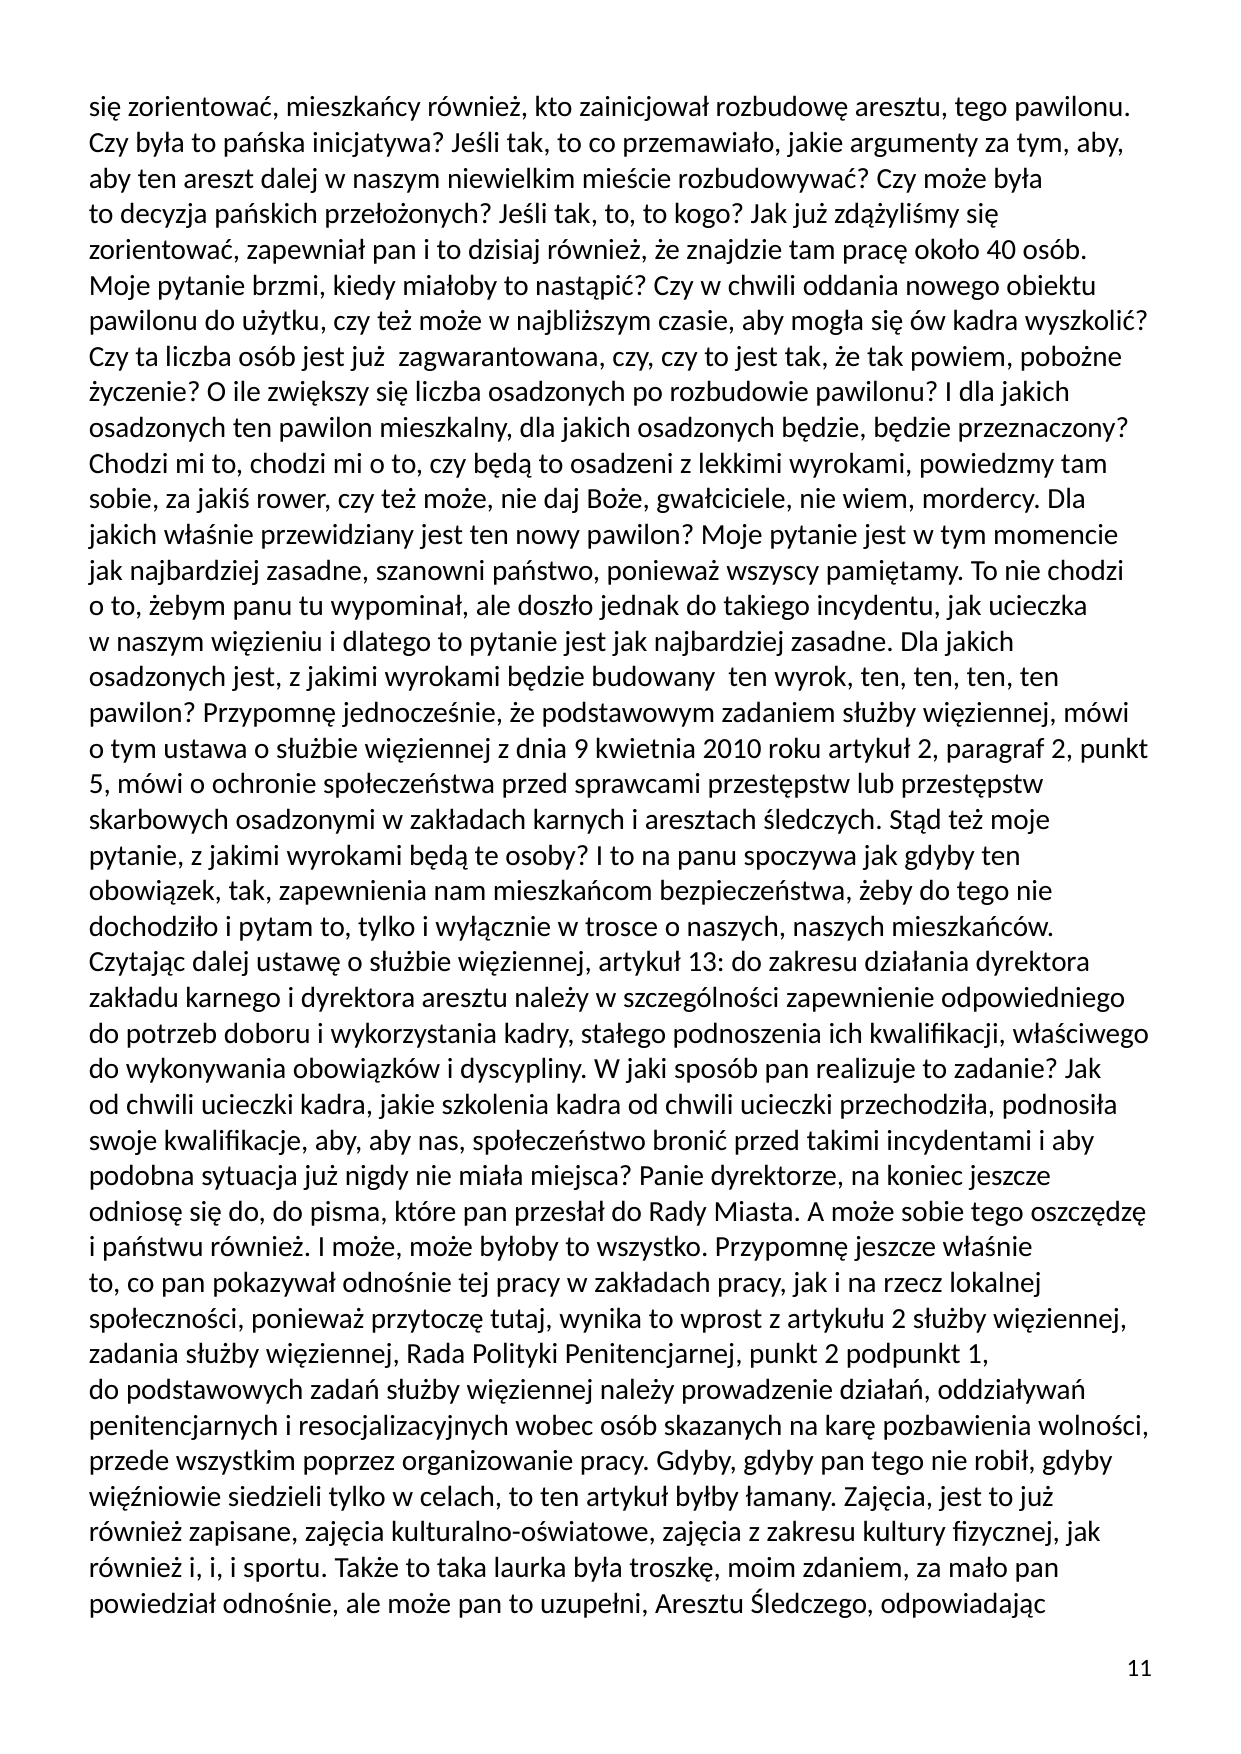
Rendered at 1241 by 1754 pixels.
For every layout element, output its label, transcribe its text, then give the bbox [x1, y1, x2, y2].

text się zorientować, mieszkańcy również, kto zainicjował rozbudowę aresztu, tego pawilonu. Czy była to pańska inicjatywa? Jeśli tak, to co przemawiało, jakie argumenty za tym, aby, aby ten areszt dalej w naszym niewielkim mieście rozbudowywać? Czy może była to decyzja pańskich przełożonych? Jeśli tak, to, to kogo? Jak już zdążyliśmy się zorientować, zapewniał pan i to dzisiaj również, że znajdzie tam pracę około 40 osób. Moje pytanie brzmi, kiedy miałoby to nastąpić? Czy w chwili oddania nowego obiektu pawilonu do użytku, czy też może w najbliższym czasie, aby mogła się ów kadra wyszkolić? Czy ta liczba osób jest już zagwarantowana, czy, czy to jest tak, że tak powiem, pobożne życzenie? O ile zwiększy się liczba osadzonych po rozbudowie pawilonu? I dla jakich osadzonych ten pawilon mieszkalny, dla jakich osadzonych będzie, będzie przeznaczony? Chodzi mi to, chodzi mi o to, czy będą to osadzeni z lekkimi wyrokami, powiedzmy tam sobie, za jakiś rower, czy też może, nie daj Boże, gwałciciele, nie wiem, mordercy. Dla jakich właśnie przewidziany jest ten nowy pawilon? Moje pytanie jest w tym momencie jak najbardziej zasadne, szanowni państwo, ponieważ wszyscy pamiętamy. To nie chodzi o to, żebym panu tu wypominał, ale doszło jednak do takiego incydentu, jak ucieczka w naszym więzieniu i dlatego to pytanie jest jak najbardziej zasadne. Dla jakich osadzonych jest, z jakimi wyrokami będzie budowany ten wyrok, ten, ten, ten, ten pawilon? Przypomnę jednocześnie, że podstawowym zadaniem służby więziennej, mówi o tym ustawa o służbie więziennej z dnia 9 kwietnia 2010 roku artykuł 2, paragraf 2, punkt 5, mówi o ochronie społeczeństwa przed sprawcami przestępstw lub przestępstw skarbowych osadzonymi w zakładach karnych i aresztach śledczych. Stąd też moje pytanie, z jakimi wyrokami będą te osoby? I to na panu spoczywa jak gdyby ten obowiązek, tak, zapewnienia nam mieszkańcom bezpieczeństwa, żeby do tego nie dochodziło i pytam to, tylko i wyłącznie w trosce o naszych, naszych mieszkańców. Czytając dalej ustawę o służbie więziennej, artykuł 13: do zakresu działania dyrektora zakładu karnego i dyrektora aresztu należy w szczególności zapewnienie odpowiedniego do potrzeb doboru i wykorzystania kadry, stałego podnoszenia ich kwalifikacji, właściwego do wykonywania obowiązków i dyscypliny. W jaki sposób pan realizuje to zadanie? Jak od chwili ucieczki kadra, jakie szkolenia kadra od chwili ucieczki przechodziła, podnosiła swoje kwalifikacje, aby, aby nas, społeczeństwo bronić przed takimi incydentami i aby podobna sytuacja już nigdy nie miała miejsca? Panie dyrektorze, na koniec jeszcze odniosę się do, do pisma, które pan przesłał do Rady Miasta. A może sobie tego oszczędzę i państwu również. I może, może byłoby to wszystko. Przypomnę jeszcze właśnie to, co pan pokazywał odnośnie tej pracy w zakładach pracy, jak i na rzecz lokalnej społeczności, ponieważ przytoczę tutaj, wynika to wprost z artykułu 2 służby więziennej, zadania służby więziennej, Rada Polityki Penitencjarnej, punkt 2 podpunkt 1, do podstawowych zadań służby więziennej należy prowadzenie działań, oddziaływań penitencjarnych i resocjalizacyjnych wobec osób skazanych na karę pozbawienia wolności, przede wszystkim poprzez organizowanie pracy. Gdyby, gdyby pan tego nie robił, gdyby więźniowie siedzieli tylko w celach, to ten artykuł byłby łamany. Zajęcia, jest to już również zapisane, zajęcia kulturalno-oświatowe, zajęcia z zakresu kultury fizycznej, jak również i, i, i sportu. Także to taka laurka była troszkę, moim zdaniem, za mało pan powiedział odnośnie, ale może pan to uzupełni, Aresztu Śledczego, odpowiadając [88, 88, 1152, 1620]
